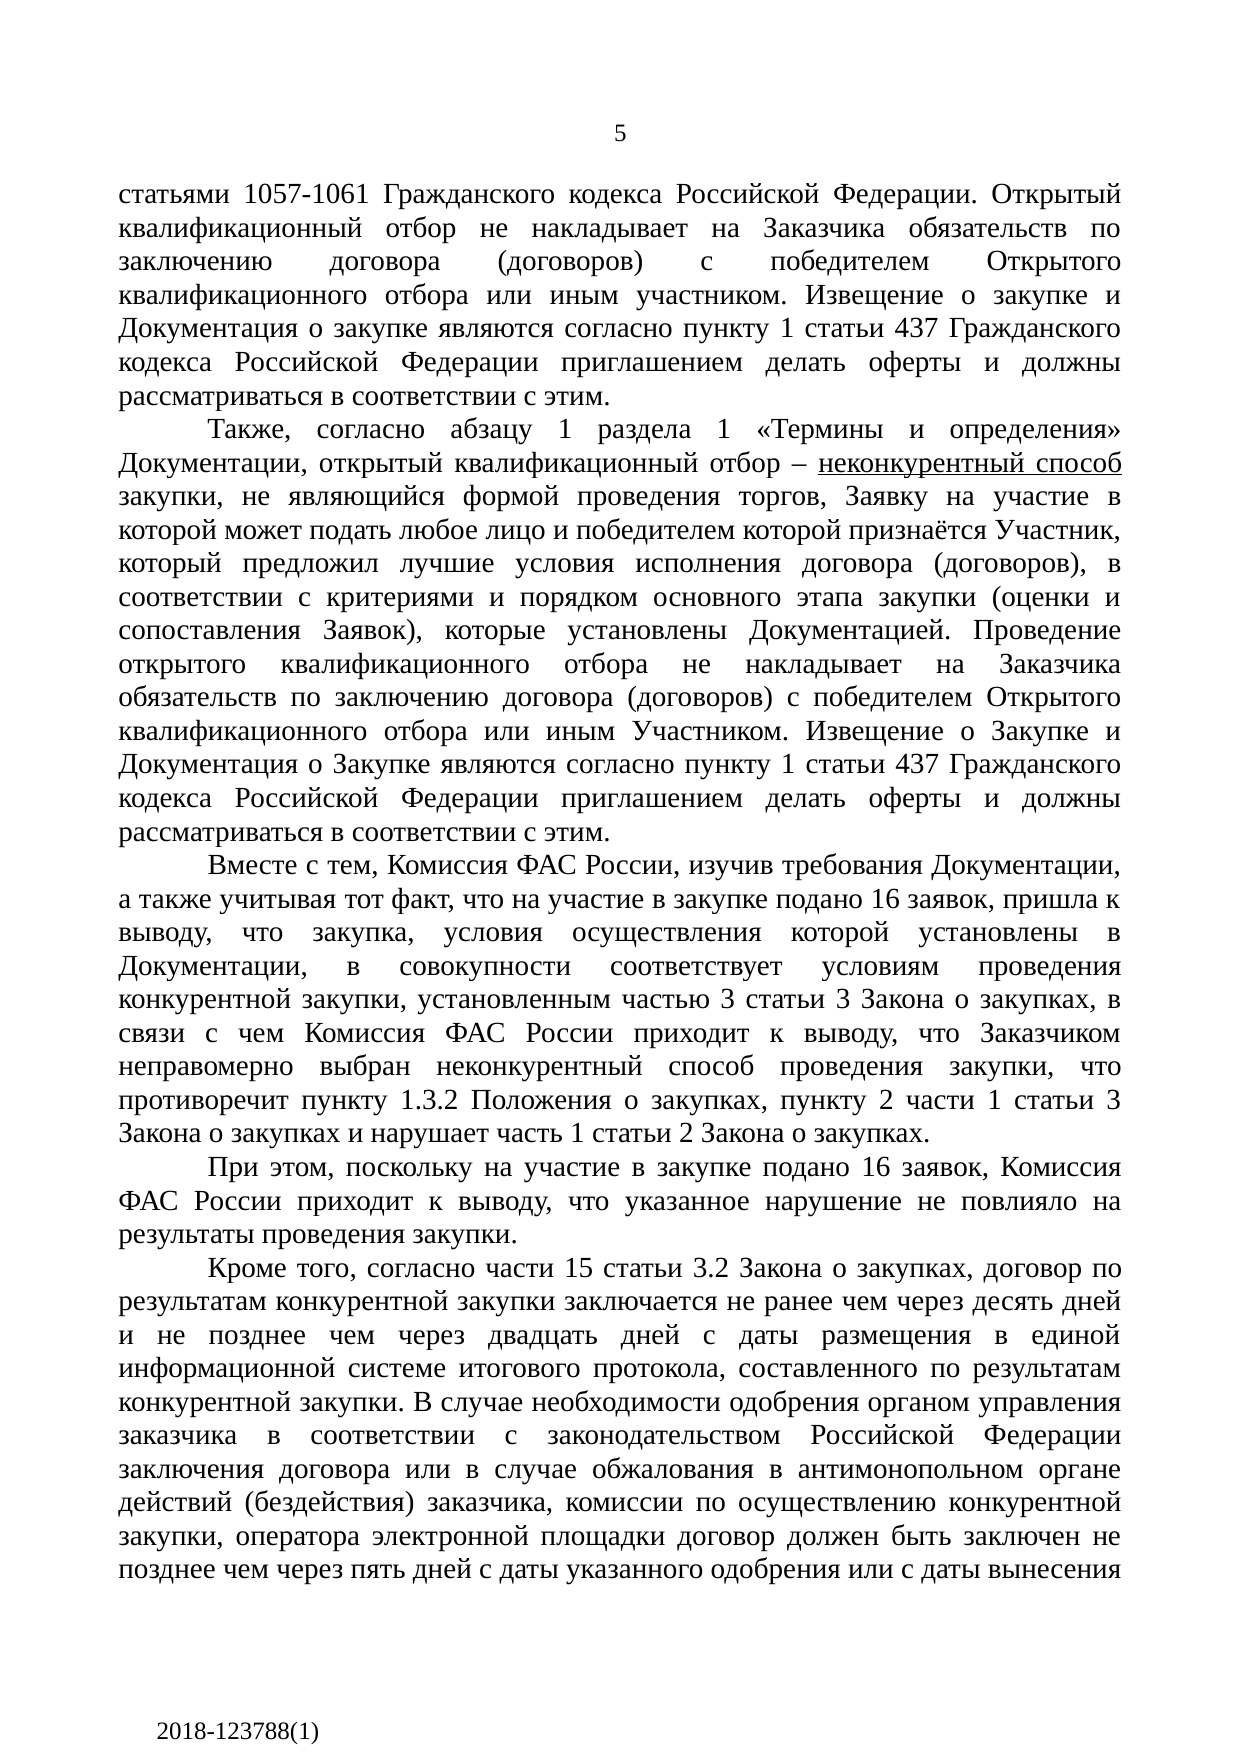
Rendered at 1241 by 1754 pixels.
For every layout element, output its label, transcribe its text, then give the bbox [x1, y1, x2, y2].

text Также, согласно абзацу 1 раздела 1 «Термины и определения» Документации, открытый квалификационный отбор – неконкурентный способ закупки, не являющийся формой проведения торгов, Заявку на участие в которой может подать любое лицо и победителем которой признаётся Участник, который предложил лучшие условия исполнения договора (договоров), в соответствии с критериями и порядком основного этапа закупки (оценки и сопоставления Заявок), которые установлены Документацией. Проведение открытого квалификационного отбора не накладывает на Заказчика обязательств по заключению договора (договоров) с победителем Открытого квалификационного отбора или иным Участником. Извещение о Закупке и Документация о Закупке являются согласно пункту 1 статьи 437 Гражданского кодекса Российской Федерации приглашением делать оферты и должны рассматриваться в соответствии с этим. [118, 411, 1122, 847]
text статьями 1057-1061 Гражданского кодекса Российской Федерации. Открытый квалификационный отбор не накладывает на Заказчика обязательств по заключению договора (договоров) с победителем Открытого квалификационного отбора или иным участником. Извещение о закупке и Документация о закупке являются согласно пункту 1 статьи 437 Гражданского кодекса Российской Федерации приглашением делать оферты и должны рассматриваться в соответствии с этим. [118, 176, 1122, 411]
text Вместе с тем, Комиссия ФАС России, изучив требования Документации, а также учитывая тот факт, что на участие в закупке подано 16 заявок, пришла к выводу, что закупка, условия осуществления которой установлены в Документации, в совокупности соответствует условиям проведения конкурентной закупки, установленным частью 3 статьи 3 Закона о закупках, в связи с чем Комиссия ФАС России приходит к выводу, что Заказчиком неправомерно выбран неконкурентный способ проведения закупки, что противоречит пункту 1.3.2 Положения о закупках, пункту 2 части 1 статьи 3 Закона о закупках и нарушает часть 1 статьи 2 Закона о закупках. [118, 847, 1122, 1149]
text Кроме того, согласно части 15 статьи 3.2 Закона о закупках, договор по результатам конкурентной закупки заключается не ранее чем через десять дней и не позднее чем через двадцать дней с даты размещения в единой информационной системе итогового протокола, составленного по результатам конкурентной закупки. В случае необходимости одобрения органом управления заказчика в соответствии с законодательством Российской Федерации заключения договора или в случае обжалования в антимонопольном органе действий (бездействия) заказчика, комиссии по осуществлению конкурентной закупки, оператора электронной площадки договор должен быть заключен не позднее чем через пять дней с даты указанного одобрения или с даты вынесения [118, 1250, 1122, 1585]
text При этом, поскольку на участие в закупке подано 16 заявок, Комиссия ФАС России приходит к выводу, что указанное нарушение не повлияло на результаты проведения закупки. [118, 1149, 1122, 1250]
